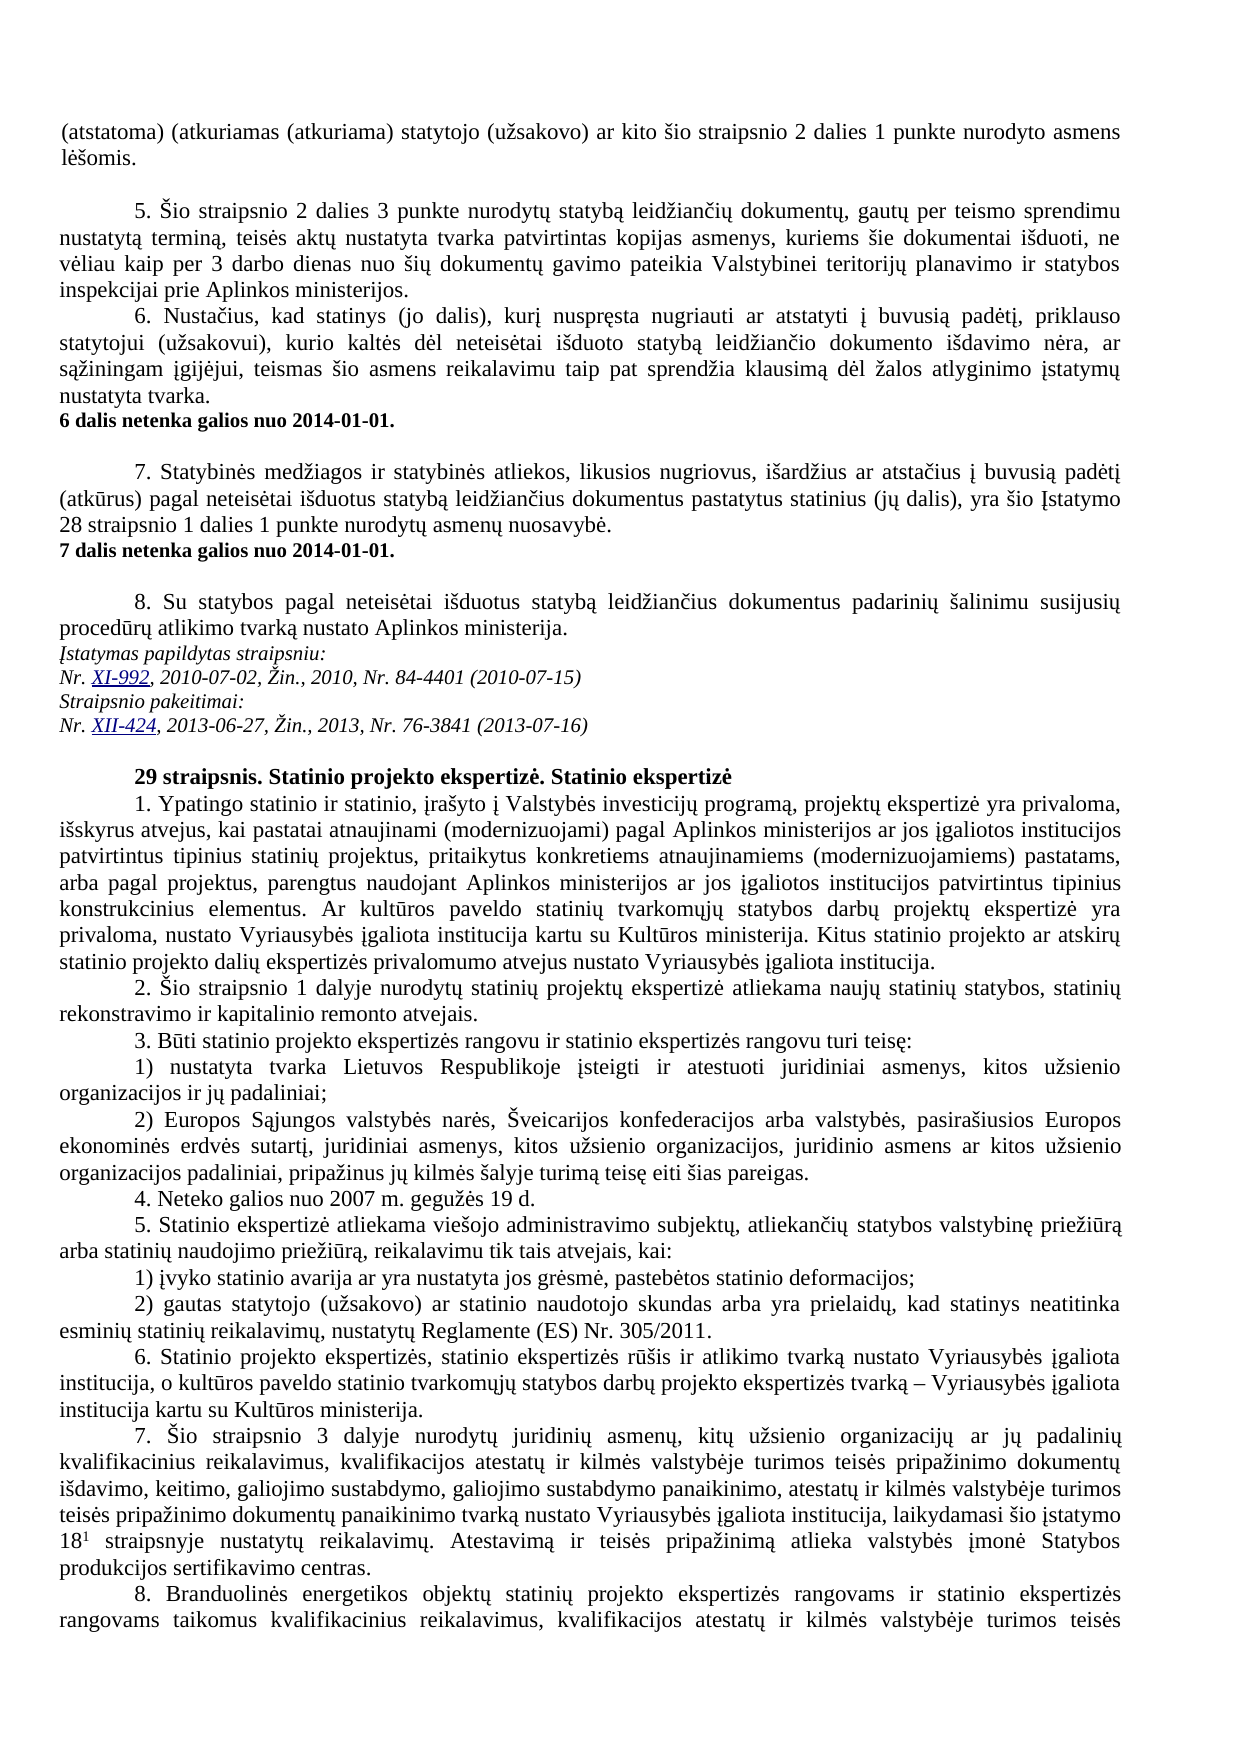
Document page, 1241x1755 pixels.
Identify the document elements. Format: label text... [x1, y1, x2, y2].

text 1) nustatyta tvarka Lietuvos Respublikoje įsteigti ir atestuoti juridiniai asmenys, kitos užsienio organizacijos ir jų padaliniai; [59, 1053, 1122, 1106]
text 4. Neteko galios nuo 2007 m. gegužės 19 d. [59, 1185, 1122, 1211]
text 7 dalis netenka galios nuo 2014-01-01. [59, 537, 1122, 562]
text Straipsnio pakeitimai: [59, 689, 1122, 713]
text 6 dalis netenka galios nuo 2014-01-01. [59, 408, 1122, 432]
text 8. Branduolinės energetikos objektų statinių projekto ekspertizės rangovams ir statinio ekspertizės rangovams taikomus kvalifikacinius reikalavimus, kvalifikacijos atestatų ir kilmės valstybėje turimos teisės [59, 1580, 1122, 1633]
text 2. Šio straipsnio 1 dalyje nurodytų statinių projektų ekspertizė atliekama naujų statinių statybos, statinių rekonstravimo ir kapitalinio remonto atvejais. [59, 974, 1122, 1027]
text 5. Šio straipsnio 2 dalies 3 punkte nurodytų statybą leidžiančių dokumentų, gautų per teismo sprendimu nustatytą terminą, teisės aktų nustatyta tvarka patvirtintas kopijas asmenys, kuriems šie dokumentai išduoti, ne vėliau kaip per 3 darbo dienas nuo šių dokumentų gavimo pateikia Valstybinei teritorijų planavimo ir statybos inspekcijai prie Aplinkos ministerijos. [59, 197, 1122, 303]
text 29 straipsnis. Statinio projekto ekspertizė. Statinio ekspertizė [59, 763, 1122, 789]
text 8. Su statybos pagal neteisėtai išduotus statybą leidžiančius dokumentus padarinių šalinimu susijusių procedūrų atlikimo tvarką nustato Aplinkos ministerija. [59, 588, 1122, 641]
text 2) Europos Sąjungos valstybės narės, Šveicarijos konfederacijos arba valstybės, pasirašiusios Europos ekonominės erdvės sutartį, juridiniai asmenys, kitos užsienio organizacijos, juridinio asmens ar kitos užsienio organizacijos padaliniai, pripažinus jų kilmės šalyje turimą teisę eiti šias pareigas. [59, 1106, 1122, 1185]
text 7. Statybinės medžiagos ir statybinės atliekos, likusios nugriovus, išardžius ar atstačius į buvusią padėtį (atkūrus) pagal neteisėtai išduotus statybą leidžiančius dokumentus pastatytus statinius (jų dalis), yra šio Įstatymo 28 straipsnio 1 dalies 1 punkte nurodytų asmenų nuosavybė. [59, 458, 1122, 537]
text Nr. XI-992, 2010-07-02, Žin., 2010, Nr. 84-4401 (2010-07-15) [59, 665, 1122, 689]
text 5. Statinio ekspertizė atliekama viešojo administravimo subjektų, atliekančių statybos valstybinę priežiūrą arba statinių naudojimo priežiūrą, reikalavimu tik tais atvejais, kai: [59, 1211, 1122, 1264]
text 3. Būti statinio projekto ekspertizės rangovu ir statinio ekspertizės rangovu turi teisę: [59, 1027, 1122, 1053]
text 1. Ypatingo statinio ir statinio, įrašyto į Valstybės investicijų programą, projektų ekspertizė yra privaloma, išskyrus atvejus, kai pastatai atnaujinami (modernizuojami) pagal Aplinkos ministerijos ar jos įgaliotos institucijos patvirtintus tipinius statinių projektus, pritaikytus konkretiems atnaujinamiems (modernizuojamiems) pastatams, arba pagal projektus, parengtus naudojant Aplinkos ministerijos ar jos įgaliotos institucijos patvirtintus tipinius konstrukcinius elementus. Ar kultūros paveldo statinių tvarkomųjų statybos darbų projektų ekspertizė yra privaloma, nustato Vyriausybės įgaliota institucija kartu su Kultūros ministerija. Kitus statinio projekto ar atskirų statinio projekto dalių ekspertizės privalomumo atvejus nustato Vyriausybės įgaliota institucija. [59, 789, 1122, 974]
text (atstatoma) (atkuriamas (atkuriama) statytojo (užsakovo) ar kito šio straipsnio 2 dalies 1 punkte nurodyto asmens lėšomis. [61, 118, 1122, 171]
text 6. Statinio projekto ekspertizės, statinio ekspertizės rūšis ir atlikimo tvarką nustato Vyriausybės įgaliota institucija, o kultūros paveldo statinio tvarkomųjų statybos darbų projekto ekspertizės tvarką – Vyriausybės įgaliota institucija kartu su Kultūros ministerija. [59, 1343, 1122, 1422]
text Nr. XII-424, 2013-06-27, Žin., 2013, Nr. 76-3841 (2013-07-16) [59, 713, 1122, 737]
text 6. Nustačius, kad statinys (jo dalis), kurį nuspręsta nugriauti ar atstatyti į buvusią padėtį, priklauso statytojui (užsakovui), kurio kaltės dėl neteisėtai išduoto statybą leidžiančio dokumento išdavimo nėra, ar sąžiningam įgijėjui, teismas šio asmens reikalavimu taip pat sprendžia klausimą dėl žalos atlyginimo įstatymų nustatyta tvarka. [59, 303, 1122, 408]
text 2) gautas statytojo (užsakovo) ar statinio naudotojo skundas arba yra prielaidų, kad statinys neatitinka esminių statinių reikalavimų, nustatytų Reglamente (ES) Nr. 305/2011. [59, 1290, 1122, 1343]
text 7. Šio straipsnio 3 dalyje nurodytų juridinių asmenų, kitų užsienio organizacijų ar jų padalinių kvalifikacinius reikalavimus, kvalifikacijos atestatų ir kilmės valstybėje turimos teisės pripažinimo dokumentų išdavimo, keitimo, galiojimo sustabdymo, galiojimo sustabdymo panaikinimo, atestatų ir kilmės valstybėje turimos teisės pripažinimo dokumentų panaikinimo tvarką nustato Vyriausybės įgaliota institucija, laikydamasi šio įstatymo 181 straipsnyje nustatytų reikalavimų. Atestavimą ir teisės pripažinimą atlieka valstybės įmonė Statybos produkcijos sertifikavimo centras. [59, 1422, 1122, 1580]
text 1) įvyko statinio avarija ar yra nustatyta jos grėsmė, pastebėtos statinio deformacijos; [59, 1264, 1122, 1290]
text Įstatymas papildytas straipsniu: [59, 641, 1122, 665]
